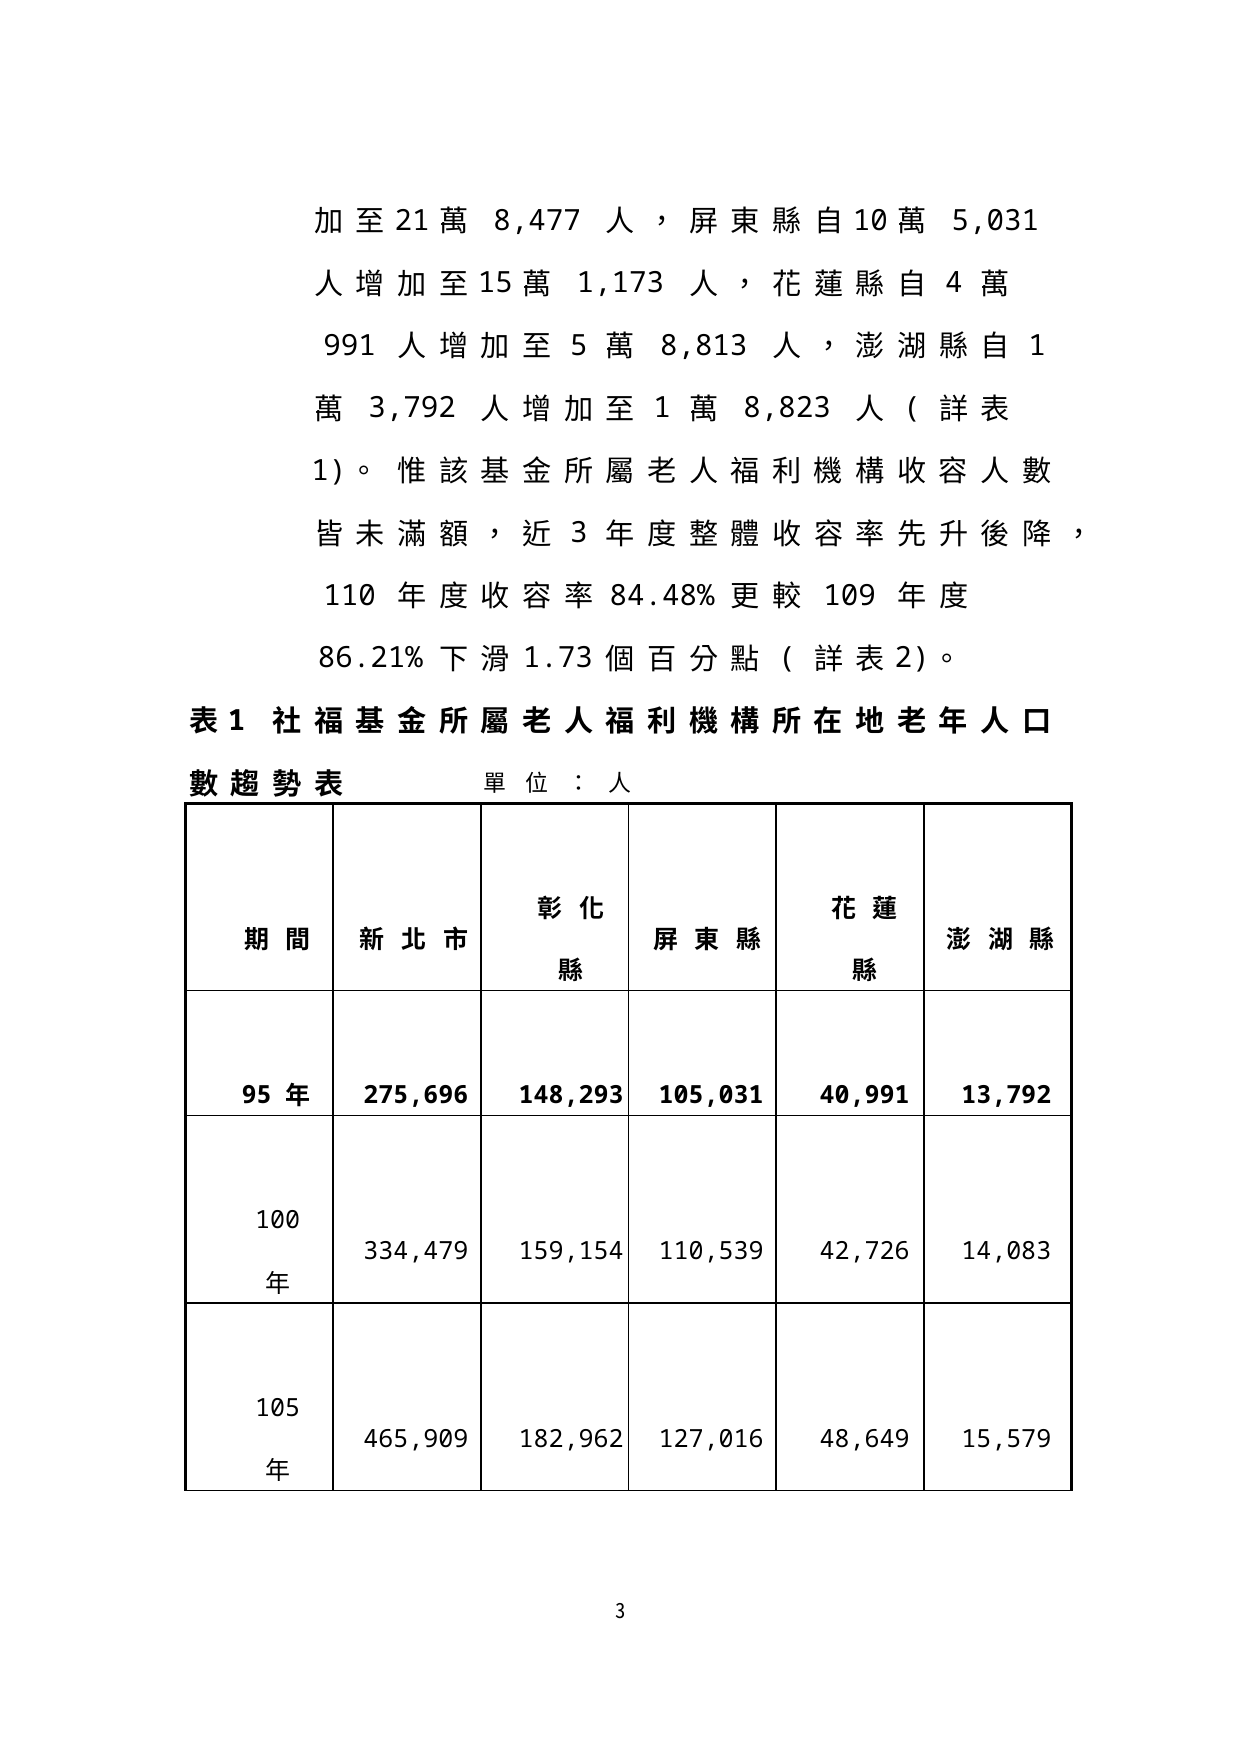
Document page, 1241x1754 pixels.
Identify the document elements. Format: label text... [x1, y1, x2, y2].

table_header 屏東縣 [629, 805, 775, 990]
table_header 花蓮縣 [777, 805, 923, 990]
table_cell 127,016 [629, 1304, 775, 1490]
table_cell 40,991 [777, 991, 923, 1115]
table_cell 105年 [187, 1304, 332, 1490]
text 我國各市縣老年人口呈現成長趨勢，由社福基金所屬6家福利機構所在地65歲以上老年人口數長期趨勢可稽，新北市自95年之27萬5,696人增加至110年之64萬9,938人，同期間彰化縣14萬8,293人增加至21萬8,477人，屏東縣自10萬5,031人增加至15萬1,173人，花蓮縣自4萬991人增加至5萬8,813人，澎湖縣自1萬3,792人增加至1萬8,823人(詳表1)。惟該基金所屬老人福利機構收容人數皆未滿額，近3年度整體收容率先升後降，110年度收容率84.48%更較109年度86.21%下滑1.73個百分點(詳表2)。 [271, 177, 1058, 677]
table_cell 275,696 [334, 991, 480, 1115]
table_header 期間 [187, 805, 332, 990]
table_cell 100年 [187, 1116, 332, 1302]
table_header 彰化縣 [482, 805, 628, 990]
table_cell 159,154 [482, 1116, 628, 1302]
table_header 澎湖縣 [925, 805, 1070, 990]
table_cell 110,539 [629, 1116, 775, 1302]
table_cell 148,293 [482, 991, 628, 1115]
table_cell 95年 [187, 991, 332, 1115]
table_cell 105,031 [629, 991, 775, 1115]
table_cell 14,083 [925, 1116, 1070, 1302]
table_header 新北市 [334, 805, 480, 990]
table_cell 42,726 [777, 1116, 923, 1302]
table_cell 13,792 [925, 991, 1070, 1115]
table_cell 15,579 [925, 1304, 1070, 1490]
table_cell 465,909 [334, 1304, 480, 1490]
table_cell 182,962 [482, 1304, 628, 1490]
table_cell 334,479 [334, 1116, 480, 1302]
text 表1 社福基金所屬老人福利機構所在地老年人口數趨勢表 單位：人 [183, 677, 1058, 802]
table_cell 48,649 [777, 1304, 923, 1490]
